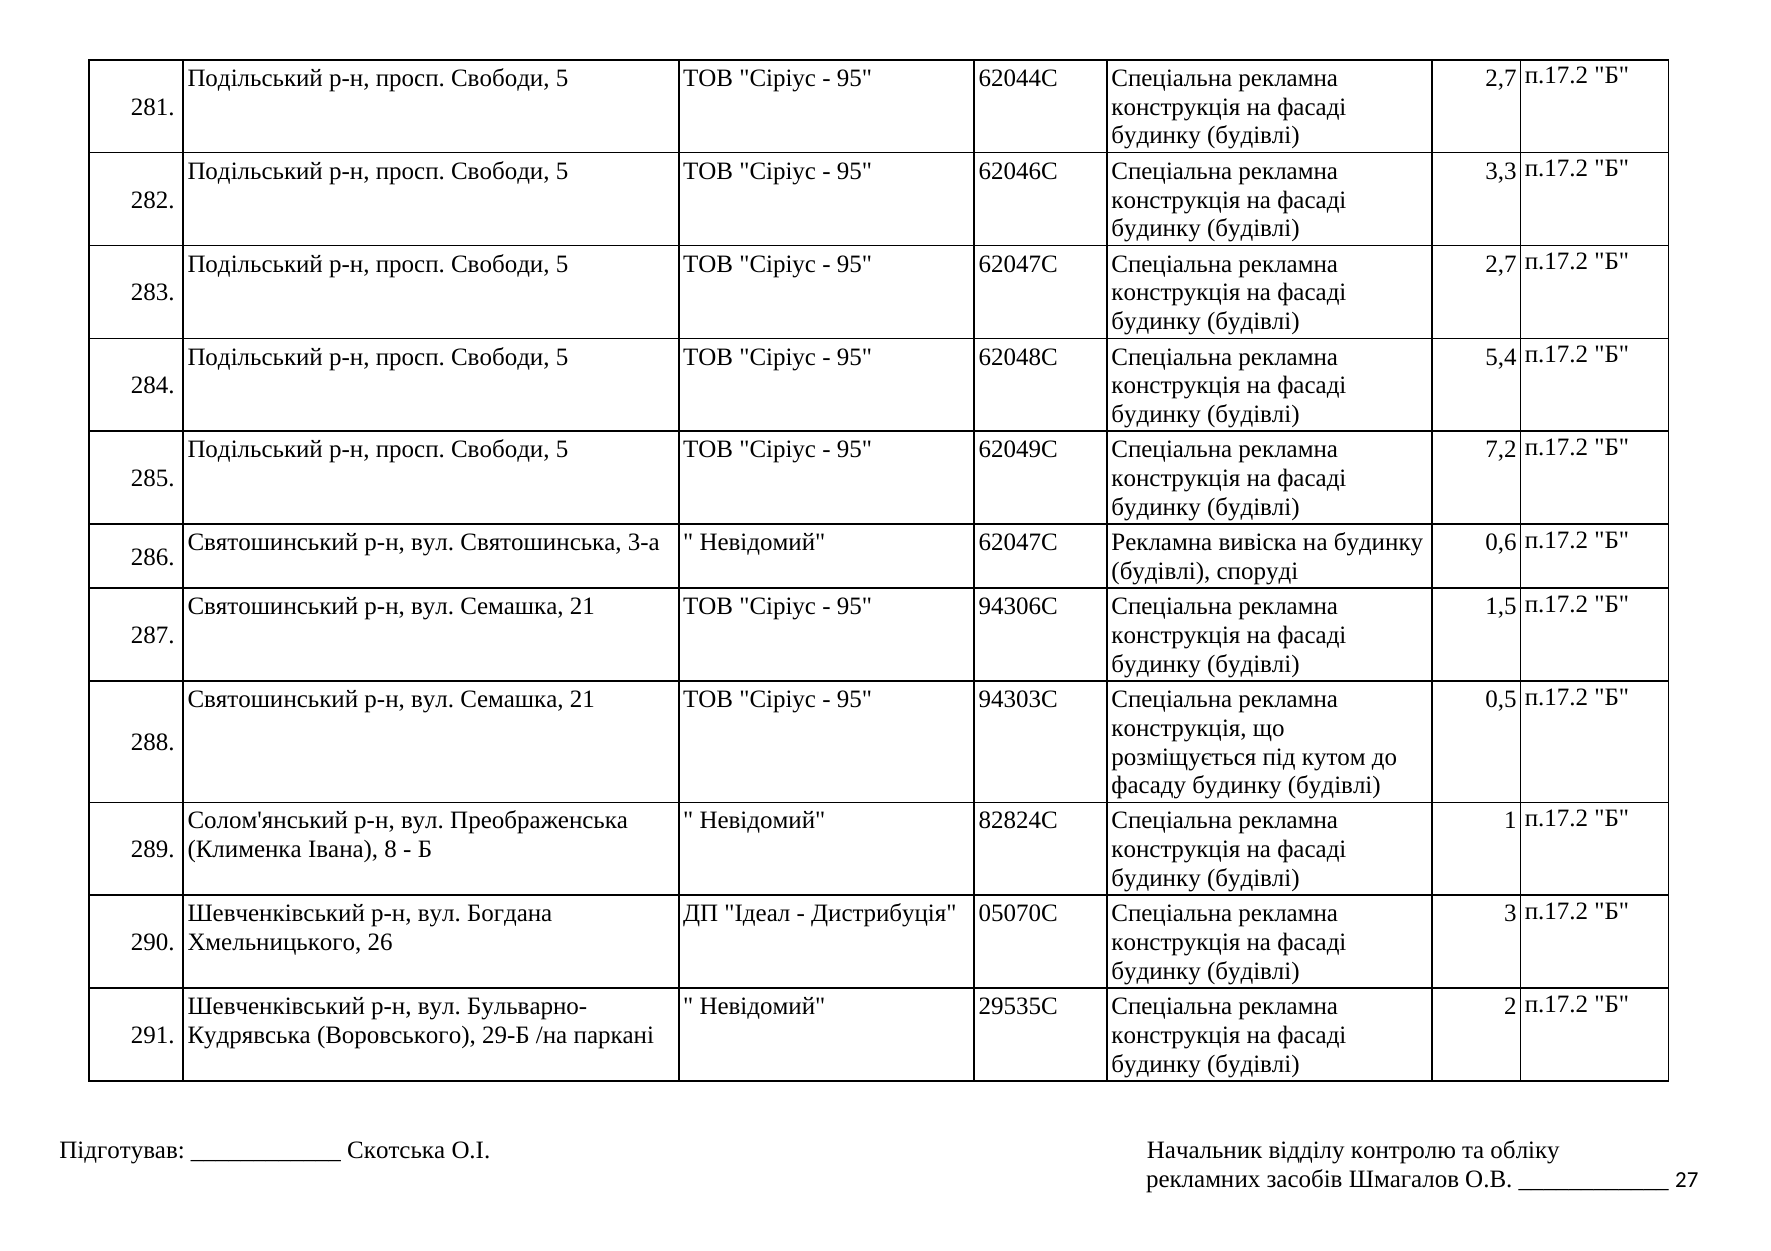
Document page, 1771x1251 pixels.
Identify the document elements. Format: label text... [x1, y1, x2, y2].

table_cell п.17.2 "Б" [1521, 989, 1668, 1080]
table_cell п.17.2 "Б" [1521, 589, 1668, 680]
table_cell п.17.2 "Б" [1521, 246, 1668, 337]
table_cell ТОВ "Сіріус - 95" [680, 589, 973, 680]
table_cell п.17.2 "Б" [1521, 803, 1668, 894]
table_cell Спеціальна рекламна конструкція на фасаді будинку (будівлі) [1108, 432, 1431, 523]
table_cell ТОВ "Сіріус - 95" [680, 339, 973, 430]
table_cell Спеціальна рекламна конструкція на фасаді будинку (будівлі) [1108, 61, 1431, 152]
table_cell 2,7 [1433, 61, 1520, 152]
table_cell [90, 682, 182, 802]
table_cell Спеціальна рекламна конструкція, що розміщується під кутом до фасаду будинку (будівлі) [1108, 682, 1431, 802]
table_cell ТОВ "Сіріус - 95" [680, 432, 973, 523]
table_cell [90, 153, 182, 245]
table_cell Спеціальна рекламна конструкція на фасаді будинку (будівлі) [1108, 246, 1431, 337]
table_cell 0,6 [1433, 525, 1520, 587]
table_cell Спеціальна рекламна конструкція на фасаді будинку (будівлі) [1108, 339, 1431, 430]
table_cell ТОВ "Сіріус - 95" [680, 246, 973, 337]
table_cell 94306С [975, 589, 1106, 680]
table_cell 2 [1433, 989, 1520, 1080]
table_cell 1,5 [1433, 589, 1520, 680]
table_cell Солом'янський р-н, вул. Преображенська (Клименка Івана), 8 - Б [184, 803, 678, 894]
table_cell п.17.2 "Б" [1521, 525, 1668, 587]
table_cell 1 [1433, 803, 1520, 894]
table_cell Подільський р-н, просп. Свободи, 5 [184, 432, 678, 523]
table_cell [90, 989, 182, 1080]
table_cell 62049С [975, 432, 1106, 523]
table_cell ТОВ "Сіріус - 95" [680, 153, 973, 245]
table_cell Спеціальна рекламна конструкція на фасаді будинку (будівлі) [1108, 803, 1431, 894]
table_cell п.17.2 "Б" [1521, 432, 1668, 523]
table_cell " Невідомий" [680, 989, 973, 1080]
table_cell 62044С [975, 61, 1106, 152]
table_cell 62047С [975, 525, 1106, 587]
table_cell ТОВ "Сіріус - 95" [680, 61, 973, 152]
table_cell 3 [1433, 896, 1520, 987]
table_cell 29535С [975, 989, 1106, 1080]
table_cell 5,4 [1433, 339, 1520, 430]
table_cell п.17.2 "Б" [1521, 153, 1668, 245]
table_cell 62048С [975, 339, 1106, 430]
table_cell " Невідомий" [680, 525, 973, 587]
table_cell Святошинський р-н, вул. Семашка, 21 [184, 682, 678, 802]
table_cell 62046С [975, 153, 1106, 245]
table_cell Спеціальна рекламна конструкція на фасаді будинку (будівлі) [1108, 589, 1431, 680]
table_cell 2,7 [1433, 246, 1520, 337]
table_cell Подільський р-н, просп. Свободи, 5 [184, 61, 678, 152]
table_cell ТОВ "Сіріус - 95" [680, 682, 973, 802]
table_cell Подільський р-н, просп. Свободи, 5 [184, 153, 678, 245]
table_cell [90, 246, 182, 337]
table_cell Святошинський р-н, вул. Святошинська, 3-а [184, 525, 678, 587]
table_cell [90, 896, 182, 987]
table_cell Шевченківський р-н, вул. Богдана Хмельницького, 26 [184, 896, 678, 987]
table_cell 94303С [975, 682, 1106, 802]
table_cell " Невідомий" [680, 803, 973, 894]
table_cell п.17.2 "Б" [1521, 61, 1668, 152]
table_cell п.17.2 "Б" [1521, 339, 1668, 430]
table_cell [90, 339, 182, 430]
table_cell 3,3 [1433, 153, 1520, 245]
table_cell 82824С [975, 803, 1106, 894]
table_cell Святошинський р-н, вул. Семашка, 21 [184, 589, 678, 680]
table_cell ДП "Ідеал - Дистрибуція" [680, 896, 973, 987]
table_cell [90, 525, 182, 587]
table_cell Спеціальна рекламна конструкція на фасаді будинку (будівлі) [1108, 896, 1431, 987]
table_cell Спеціальна рекламна конструкція на фасаді будинку (будівлі) [1108, 989, 1431, 1080]
table_cell 7,2 [1433, 432, 1520, 523]
table_cell п.17.2 "Б" [1521, 682, 1668, 802]
table_cell 0,5 [1433, 682, 1520, 802]
table_cell [90, 803, 182, 894]
table_cell Спеціальна рекламна конструкція на фасаді будинку (будівлі) [1108, 153, 1431, 245]
table_cell п.17.2 "Б" [1521, 896, 1668, 987]
table_cell 05070С [975, 896, 1106, 987]
table_cell Подільський р-н, просп. Свободи, 5 [184, 339, 678, 430]
table_cell Шевченківський р-н, вул. Бульварно-Кудрявська (Воровського), 29-Б /на паркані [184, 989, 678, 1080]
table_cell [90, 61, 182, 152]
table_cell Рекламна вивіска на будинку (будівлі), споруді [1108, 525, 1431, 587]
table_cell 62047С [975, 246, 1106, 337]
table_cell Подільський р-н, просп. Свободи, 5 [184, 246, 678, 337]
table_cell [90, 589, 182, 680]
table_cell [90, 432, 182, 523]
